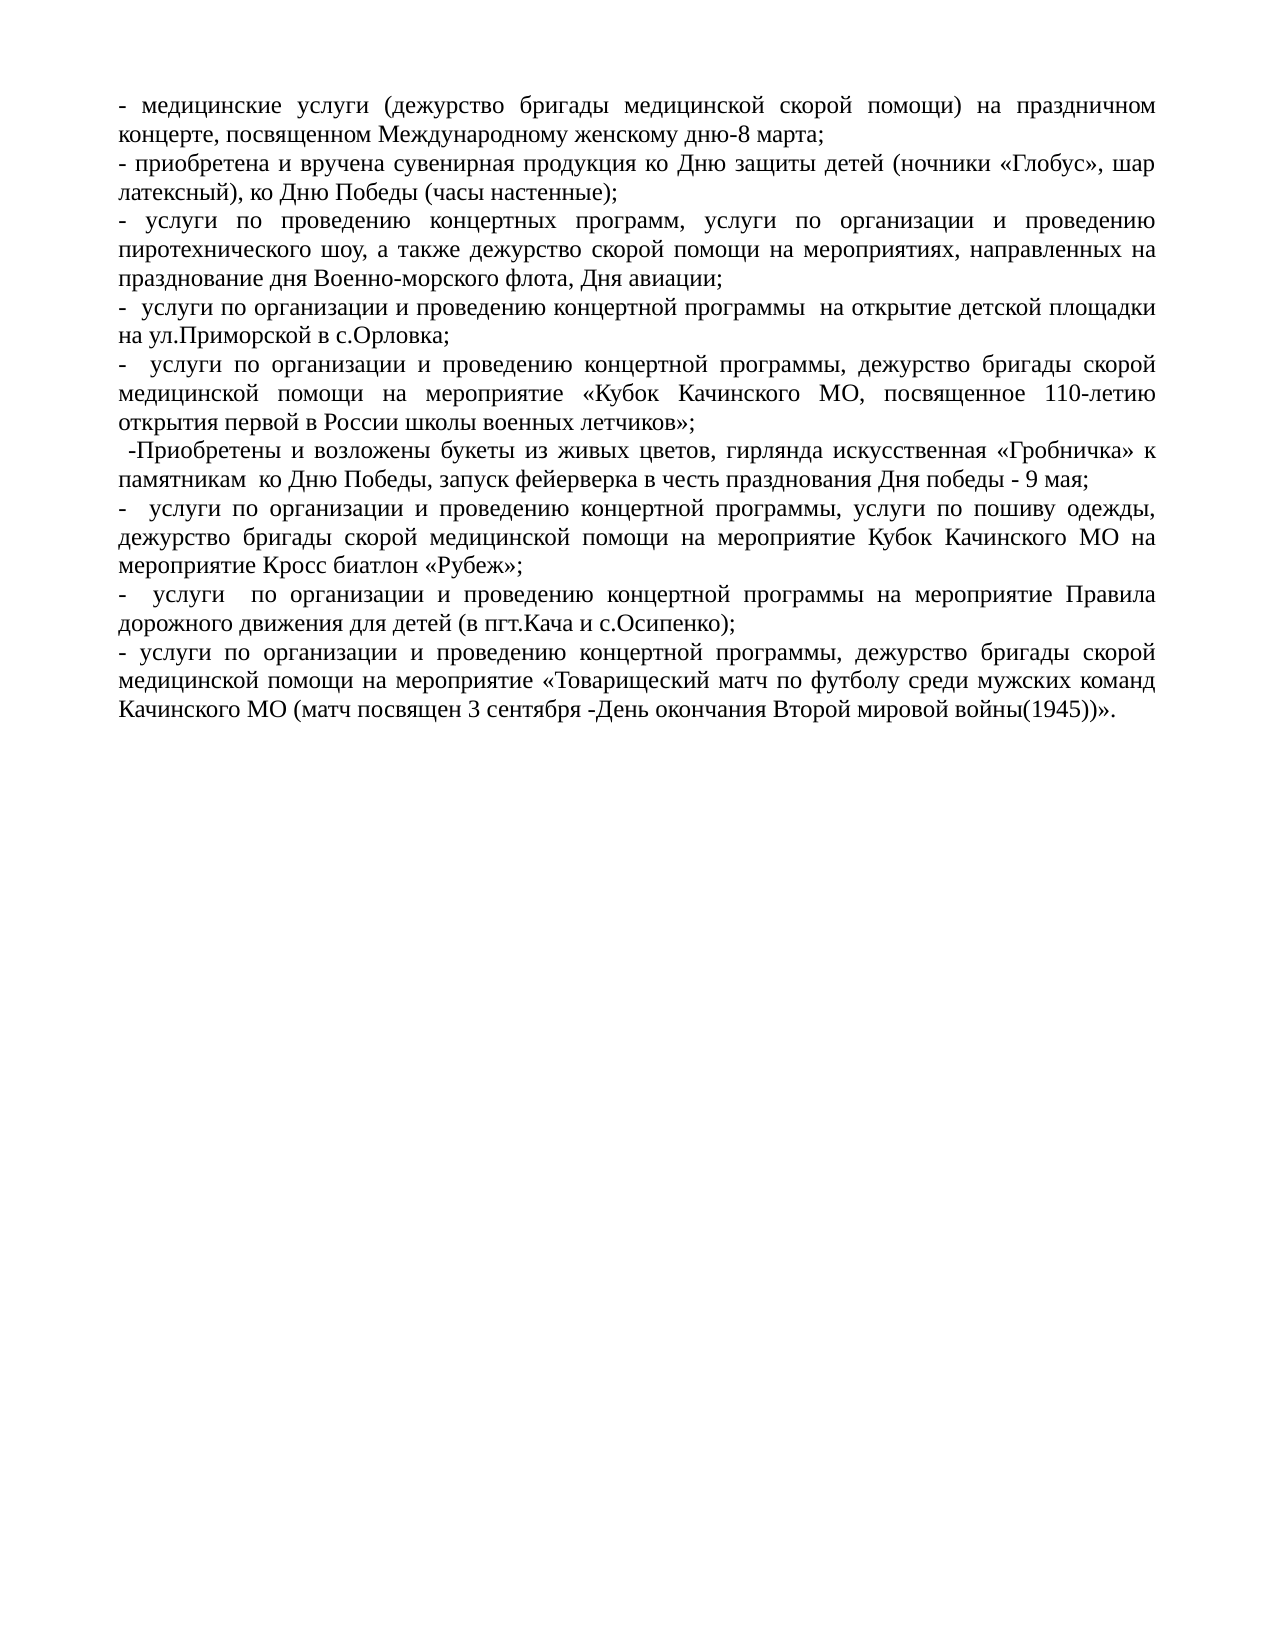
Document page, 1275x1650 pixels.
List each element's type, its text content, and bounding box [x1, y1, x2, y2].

text - услуги по организации и проведению концертной программы, дежурство бригады скорой медицинской помощи на мероприятие «Кубок Качинского МО, посвященное 110-летию открытия первой в России школы военных летчиков»; [118, 349, 1157, 436]
text - услуги по организации и проведению концертной программы, дежурство бригады скорой медицинской помощи на мероприятие «Товарищеский матч по футболу среди мужских команд Качинского МО (матч посвящен 3 сентября -День окончания Второй мировой войны(1945))». [118, 637, 1157, 723]
text - медицинские услуги (дежурство бригады медицинской скорой помощи) на праздничном концерте, посвященном Международному женскому дню-8 марта; [118, 91, 1157, 148]
text - приобретена и вручена сувенирная продукция ко Дню защиты детей (ночники «Глобус», шар латексный), ко Дню Победы (часы настенные); [118, 148, 1157, 206]
text - услуги по организации и проведению концертной программы на открытие детской площадки на ул.Приморской в с.Орловка; [118, 292, 1157, 349]
text -Приобретены и возложены букеты из живых цветов, гирлянда искусственная «Гробничка» к памятникам ко Дню Победы, запуск фейерверка в честь празднования Дня победы - 9 мая; [118, 436, 1157, 493]
text - услуги по проведению концертных программ, услуги по организации и проведению пиротехнического шоу, а также дежурство скорой помощи на мероприятиях, направленных на празднование дня Военно-морского флота, Дня авиации; [118, 206, 1157, 292]
text - услуги по организации и проведению концертной программы на мероприятие Правила дорожного движения для детей (в пгт.Кача и с.Осипенко); [118, 579, 1157, 637]
text - услуги по организации и проведению концертной программы, услуги по пошиву одежды, дежурство бригады скорой медицинской помощи на мероприятие Кубок Качинского МО на мероприятие Кросс биатлон «Рубеж»; [118, 493, 1157, 579]
